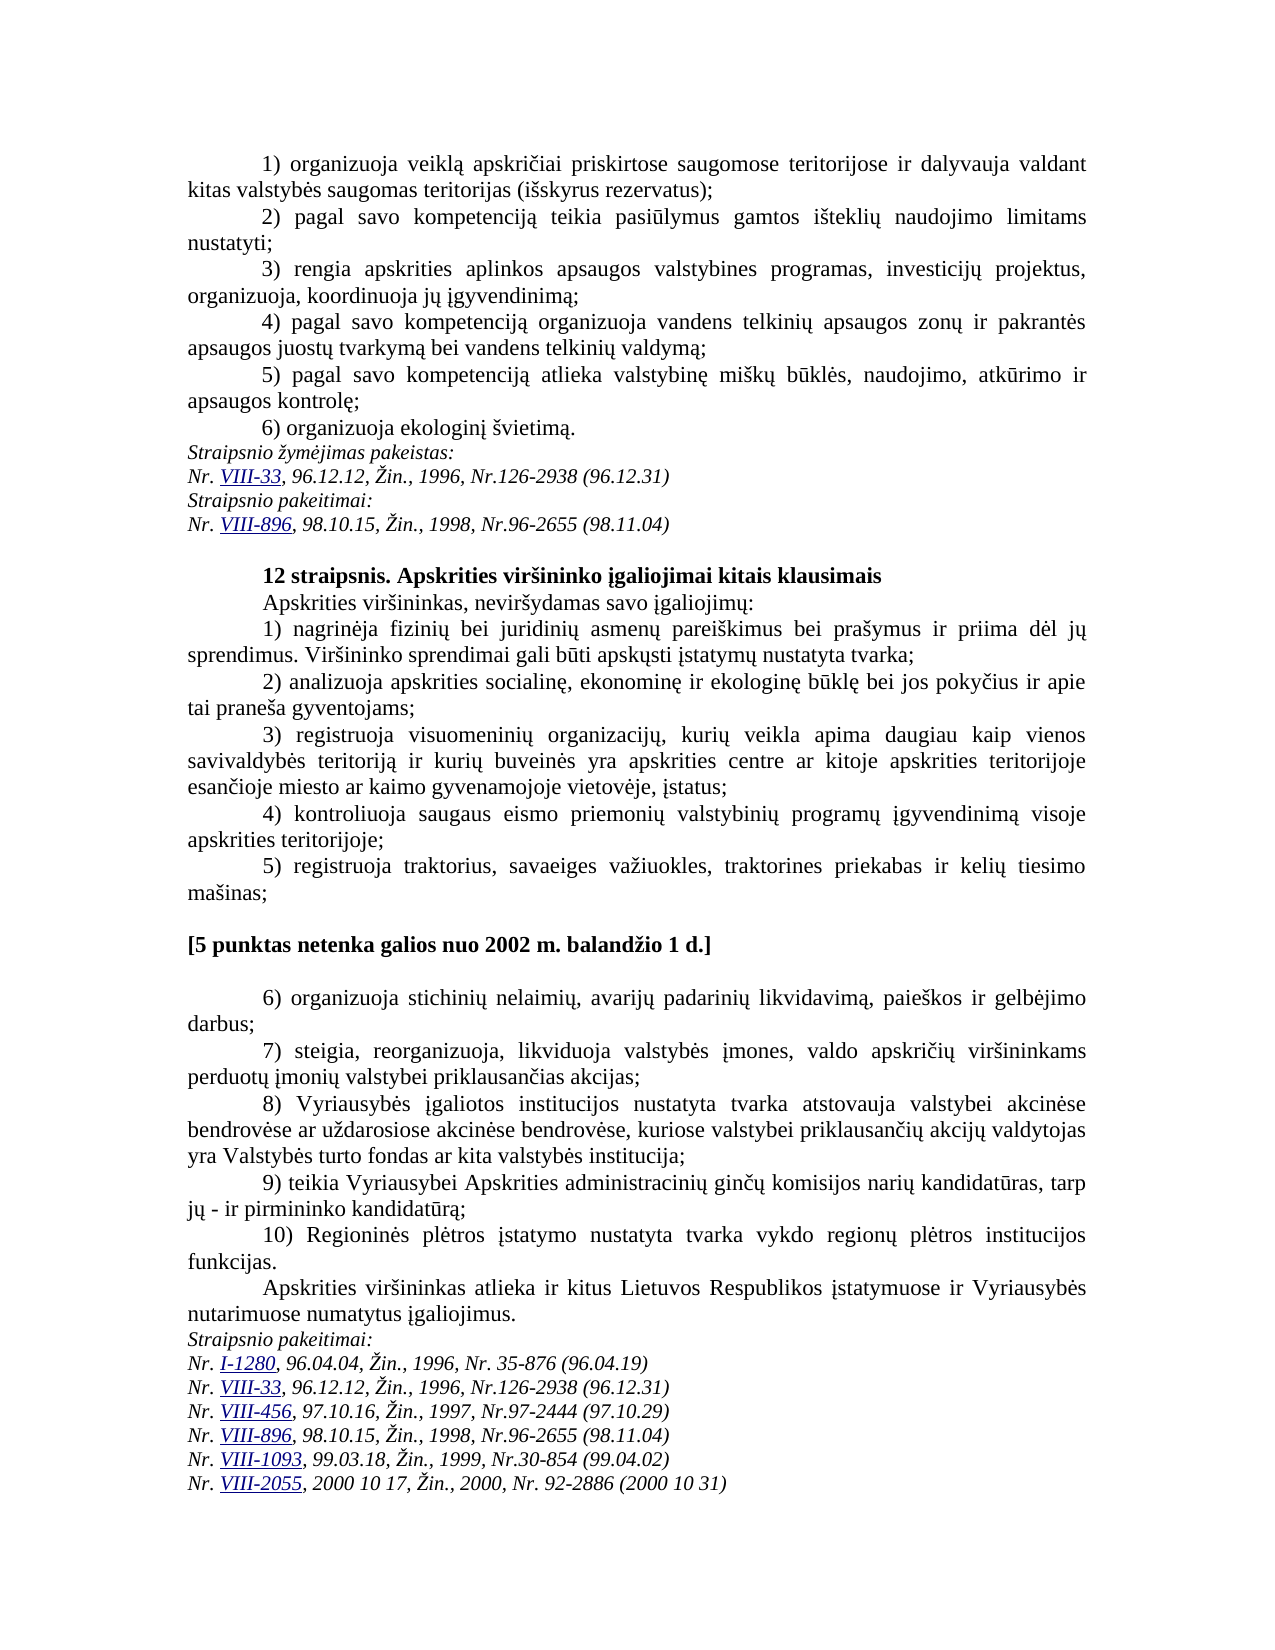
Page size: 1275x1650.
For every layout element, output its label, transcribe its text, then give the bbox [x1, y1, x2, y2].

text 6) organizuoja ekologinį švietimą. [187, 413, 1087, 440]
text 3) rengia apskrities aplinkos apsaugos valstybines programas, investicijų projektus, organizuoja, koordinuoja jų įgyvendinimą; [187, 255, 1087, 308]
text 2) analizuoja apskrities socialinę, ekonominę ir ekologinę būklę bei jos pokyčius ir apie tai praneša gyventojams; [187, 668, 1087, 721]
text Apskrities viršininkas atlieka ir kitus Lietuvos Respublikos įstatymuose ir Vyriausybės nutarimuose numatytus įgaliojimus. [187, 1274, 1087, 1327]
text 3) registruoja visuomeninių organizacijų, kurių veikla apima daugiau kaip vienos savivaldybės teritoriją ir kurių buveinės yra apskrities centre ar kitoje apskrities teritorijoje esančioje miesto ar kaimo gyvenamojoje vietovėje, įstatus; [187, 721, 1087, 800]
text 2) pagal savo kompetenciją teikia pasiūlymus gamtos išteklių naudojimo limitams nustatyti; [187, 203, 1087, 255]
text Nr. I-1280, 96.04.04, Žin., 1996, Nr. 35-876 (96.04.19) [187, 1351, 1087, 1375]
text Nr. VIII-33, 96.12.12, Žin., 1996, Nr.126-2938 (96.12.31) [187, 464, 1087, 488]
text 4) pagal savo kompetenciją organizuoja vandens telkinių apsaugos zonų ir pakrantės apsaugos juostų tvarkymą bei vandens telkinių valdymą; [187, 308, 1087, 361]
text 1) nagrinėja fizinių bei juridinių asmenų pareiškimus bei prašymus ir priima dėl jų sprendimus. Viršininko sprendimai gali būti apskųsti įstatymų nustatyta tvarka; [187, 615, 1087, 668]
text 12 straipsnis. Apskrities viršininko įgaliojimai kitais klausimais [187, 562, 1087, 589]
text Nr. VIII-456, 97.10.16, Žin., 1997, Nr.97-2444 (97.10.29) [187, 1399, 1087, 1423]
text [5 punktas netenka galios nuo 2002 m. balandžio 1 d.] [187, 931, 1087, 958]
text Apskrities viršininkas, neviršydamas savo įgaliojimų: [187, 589, 1087, 615]
text 6) organizuoja stichinių nelaimių, avarijų padarinių likvidavimą, paieškos ir gelbėjimo darbus; [187, 984, 1087, 1037]
text 7) steigia, reorganizuoja, likviduoja valstybės įmones, valdo apskričių viršininkams perduotų įmonių valstybei priklausančias akcijas; [187, 1037, 1087, 1089]
text Straipsnio žymėjimas pakeistas: [187, 440, 1087, 464]
text Nr. VIII-33, 96.12.12, Žin., 1996, Nr.126-2938 (96.12.31) [187, 1375, 1087, 1399]
text 4) kontroliuoja saugaus eismo priemonių valstybinių programų įgyvendinimą visoje apskrities teritorijoje; [187, 800, 1087, 852]
text Straipsnio pakeitimai: [187, 488, 1087, 512]
text 10) Regioninės plėtros įstatymo nustatyta tvarka vykdo regionų plėtros institucijos funkcijas. [187, 1221, 1087, 1274]
text Nr. VIII-2055, 2000 10 17, Žin., 2000, Nr. 92-2886 (2000 10 31) [187, 1471, 1087, 1495]
text 8) Vyriausybės įgaliotos institucijos nustatyta tvarka atstovauja valstybei akcinėse bendrovėse ar uždarosiose akcinėse bendrovėse, kuriose valstybei priklausančių akcijų valdytojas yra Valstybės turto fondas ar kita valstybės institucija; [187, 1089, 1087, 1169]
text 5) registruoja traktorius, savaeiges važiuokles, traktorines priekabas ir kelių tiesimo mašinas; [187, 852, 1087, 905]
text Nr. VIII-1093, 99.03.18, Žin., 1999, Nr.30-854 (99.04.02) [187, 1447, 1087, 1471]
text Straipsnio pakeitimai: [187, 1327, 1087, 1351]
text 1) organizuoja veiklą apskričiai priskirtose saugomose teritorijose ir dalyvauja valdant kitas valstybės saugomas teritorijas (išskyrus rezervatus); [187, 150, 1087, 203]
text 5) pagal savo kompetenciją atlieka valstybinę miškų būklės, naudojimo, atkūrimo ir apsaugos kontrolę; [187, 361, 1087, 413]
text 9) teikia Vyriausybei Apskrities administracinių ginčų komisijos narių kandidatūras, tarp jų - ir pirmininko kandidatūrą; [187, 1169, 1087, 1221]
text Nr. VIII-896, 98.10.15, Žin., 1998, Nr.96-2655 (98.11.04) [187, 1423, 1087, 1447]
text Nr. VIII-896, 98.10.15, Žin., 1998, Nr.96-2655 (98.11.04) [187, 512, 1087, 536]
